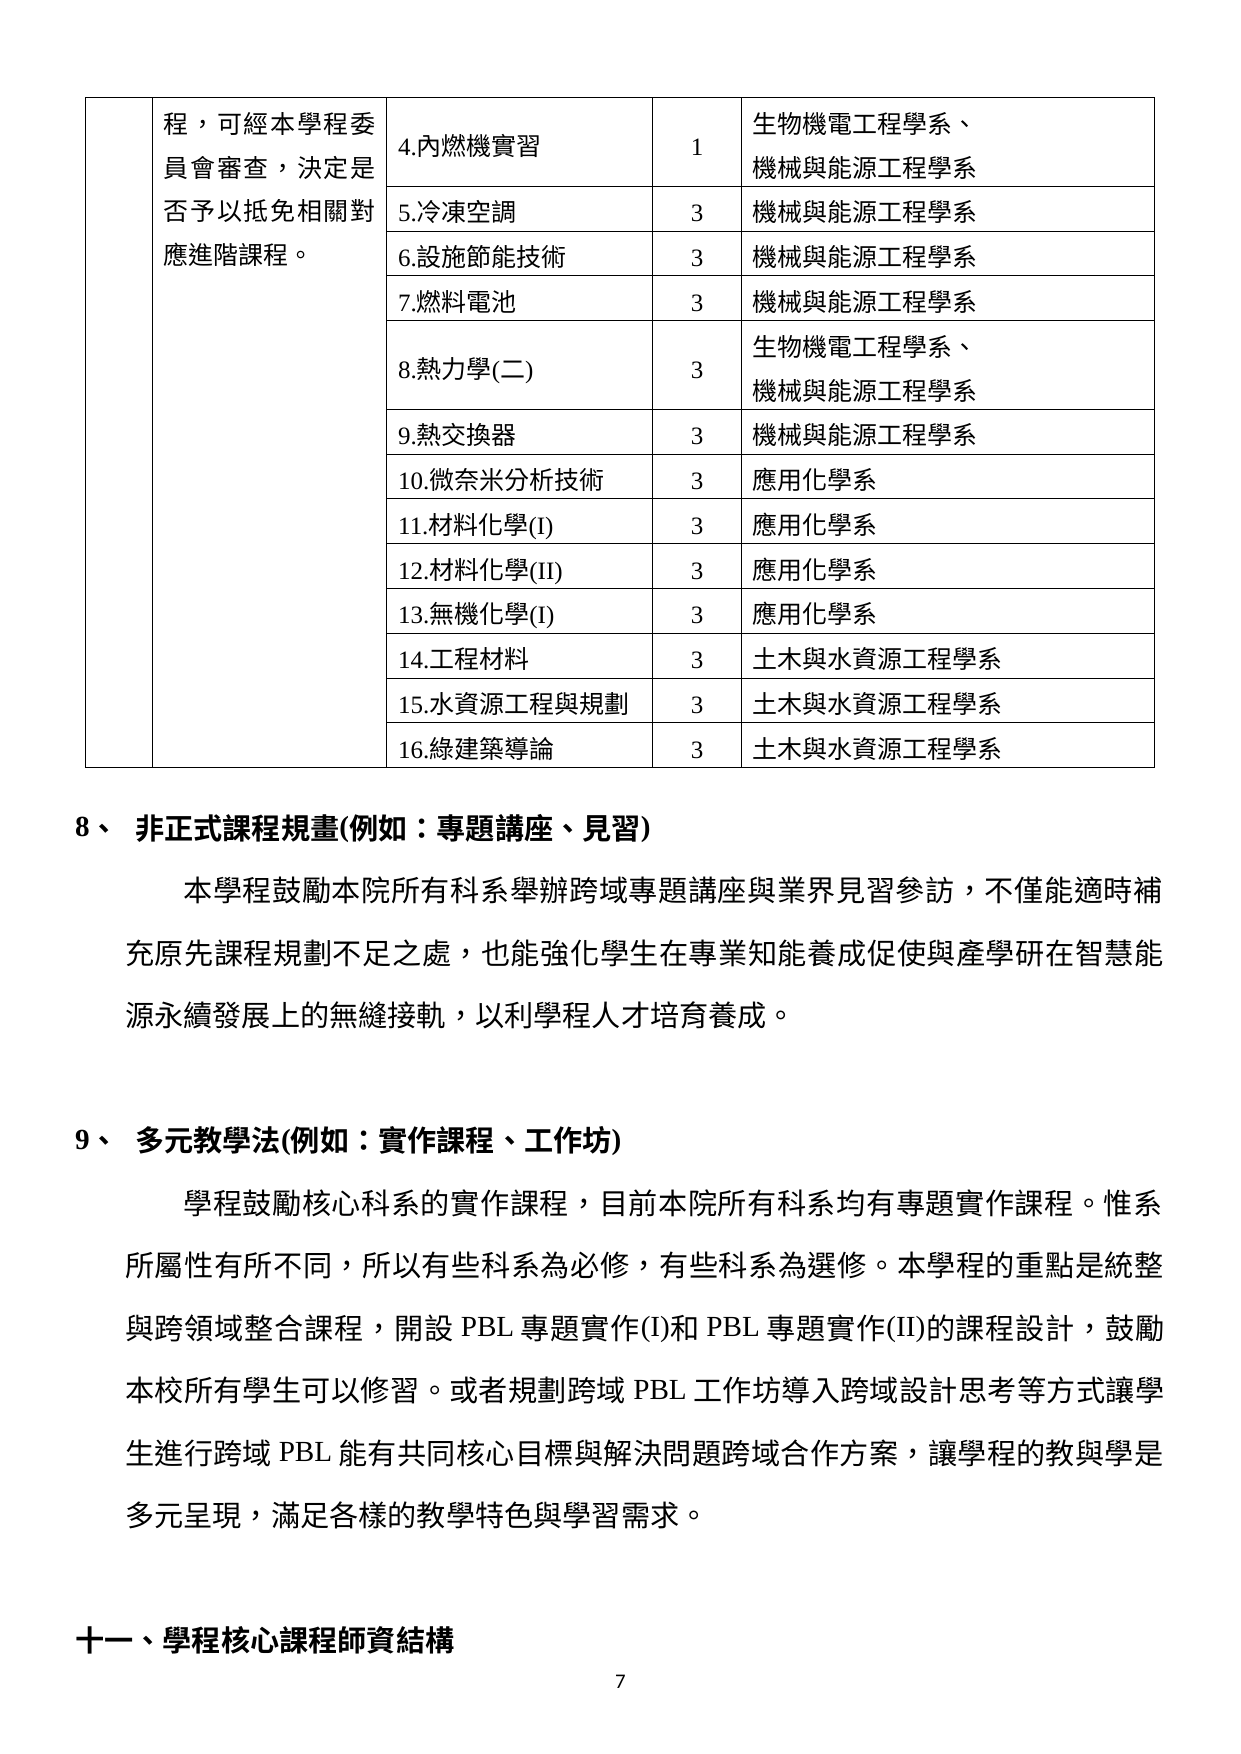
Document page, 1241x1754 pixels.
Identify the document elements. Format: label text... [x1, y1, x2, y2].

table_cell 程，可經本學程委員會審查，決定是否予以抵免相關對應進階課程。 [153, 98, 386, 767]
table_cell 土木與水資源工程學系 [742, 723, 1154, 767]
table_cell 機械與能源工程學系 [742, 410, 1154, 453]
table_cell 應用化學系 [742, 589, 1154, 633]
table_cell 7.燃料電池 [387, 276, 652, 320]
table_cell 6.設施節能技術 [387, 232, 652, 275]
table_cell 機械與能源工程學系 [742, 276, 1154, 320]
table_cell 3 [653, 232, 741, 275]
table_cell 3 [653, 723, 741, 767]
table_cell 機械與能源工程學系 [742, 187, 1154, 231]
table_cell 3 [653, 410, 741, 453]
table_cell 3 [653, 589, 741, 633]
table_cell 12.材料化學(II) [387, 544, 652, 588]
table_cell 3 [653, 679, 741, 722]
table_cell 13.無機化學(I) [387, 589, 652, 633]
text 本學程鼓勵本院所有科系舉辦跨域專題講座與業界見習參訪，不僅能適時補充原先課程規劃不足之處，也能強化學生在專業知能養成促使與產學研在智慧能源永續發展上的無縫接軌，以利學程人才培育養成。 [125, 847, 1165, 1035]
table_cell 3 [653, 276, 741, 320]
table_cell 15.水資源工程與規劃 [387, 679, 652, 722]
table_cell 機械與能源工程學系 [742, 232, 1154, 275]
table_cell 9.熱交換器 [387, 410, 652, 453]
list 非正式課程規畫(例如：專題講座、見習) [75, 785, 1165, 847]
list 多元教學法(例如：實作課程、工作坊) [75, 1097, 1165, 1160]
text 十一、學程核心課程師資結構 [75, 1597, 1165, 1660]
table_cell 1 [653, 98, 741, 186]
table_cell 土木與水資源工程學系 [742, 634, 1154, 677]
table_cell 應用化學系 [742, 544, 1154, 588]
table_cell 土木與水資源工程學系 [742, 679, 1154, 722]
table_cell 3 [653, 634, 741, 677]
table_cell 11.材料化學(I) [387, 499, 652, 543]
table_cell 8.熱力學(二) [387, 321, 652, 409]
table_cell 3 [653, 499, 741, 543]
table_cell 3 [653, 544, 741, 588]
table_cell 4.內燃機實習 [387, 98, 652, 186]
table_cell 應用化學系 [742, 499, 1154, 543]
table_cell 3 [653, 321, 741, 409]
table_cell 3 [653, 455, 741, 498]
table_cell 5.冷凍空調 [387, 187, 652, 231]
table_cell 應用化學系 [742, 455, 1154, 498]
table_cell 14.工程材料 [387, 634, 652, 677]
table_cell 16.綠建築導論 [387, 723, 652, 767]
table_cell 10.微奈米分析技術 [387, 455, 652, 498]
table_cell 生物機電工程學系、 機械與能源工程學系 [742, 321, 1154, 409]
text 學程鼓勵核心科系的實作課程，目前本院所有科系均有專題實作課程。惟系所屬性有所不同，所以有些科系為必修，有些科系為選修。本學程的重點是統整與跨領域整合課程，開設PBL專題實作(I)和PBL專題實作(II)的課程設計，鼓勵本校所有學生可以修習。或者規劃跨域PBL工作坊導入跨域設計思考等方式讓學生進行跨域PBL能有共同核心目標與解決問題跨域合作方案，讓學程的教與學是多元呈現，滿足各樣的教學特色與學習需求。 [125, 1160, 1165, 1535]
table_cell 3 [653, 187, 741, 231]
table_cell 生物機電工程學系、 機械與能源工程學系 [742, 98, 1154, 186]
table_cell [86, 98, 152, 767]
